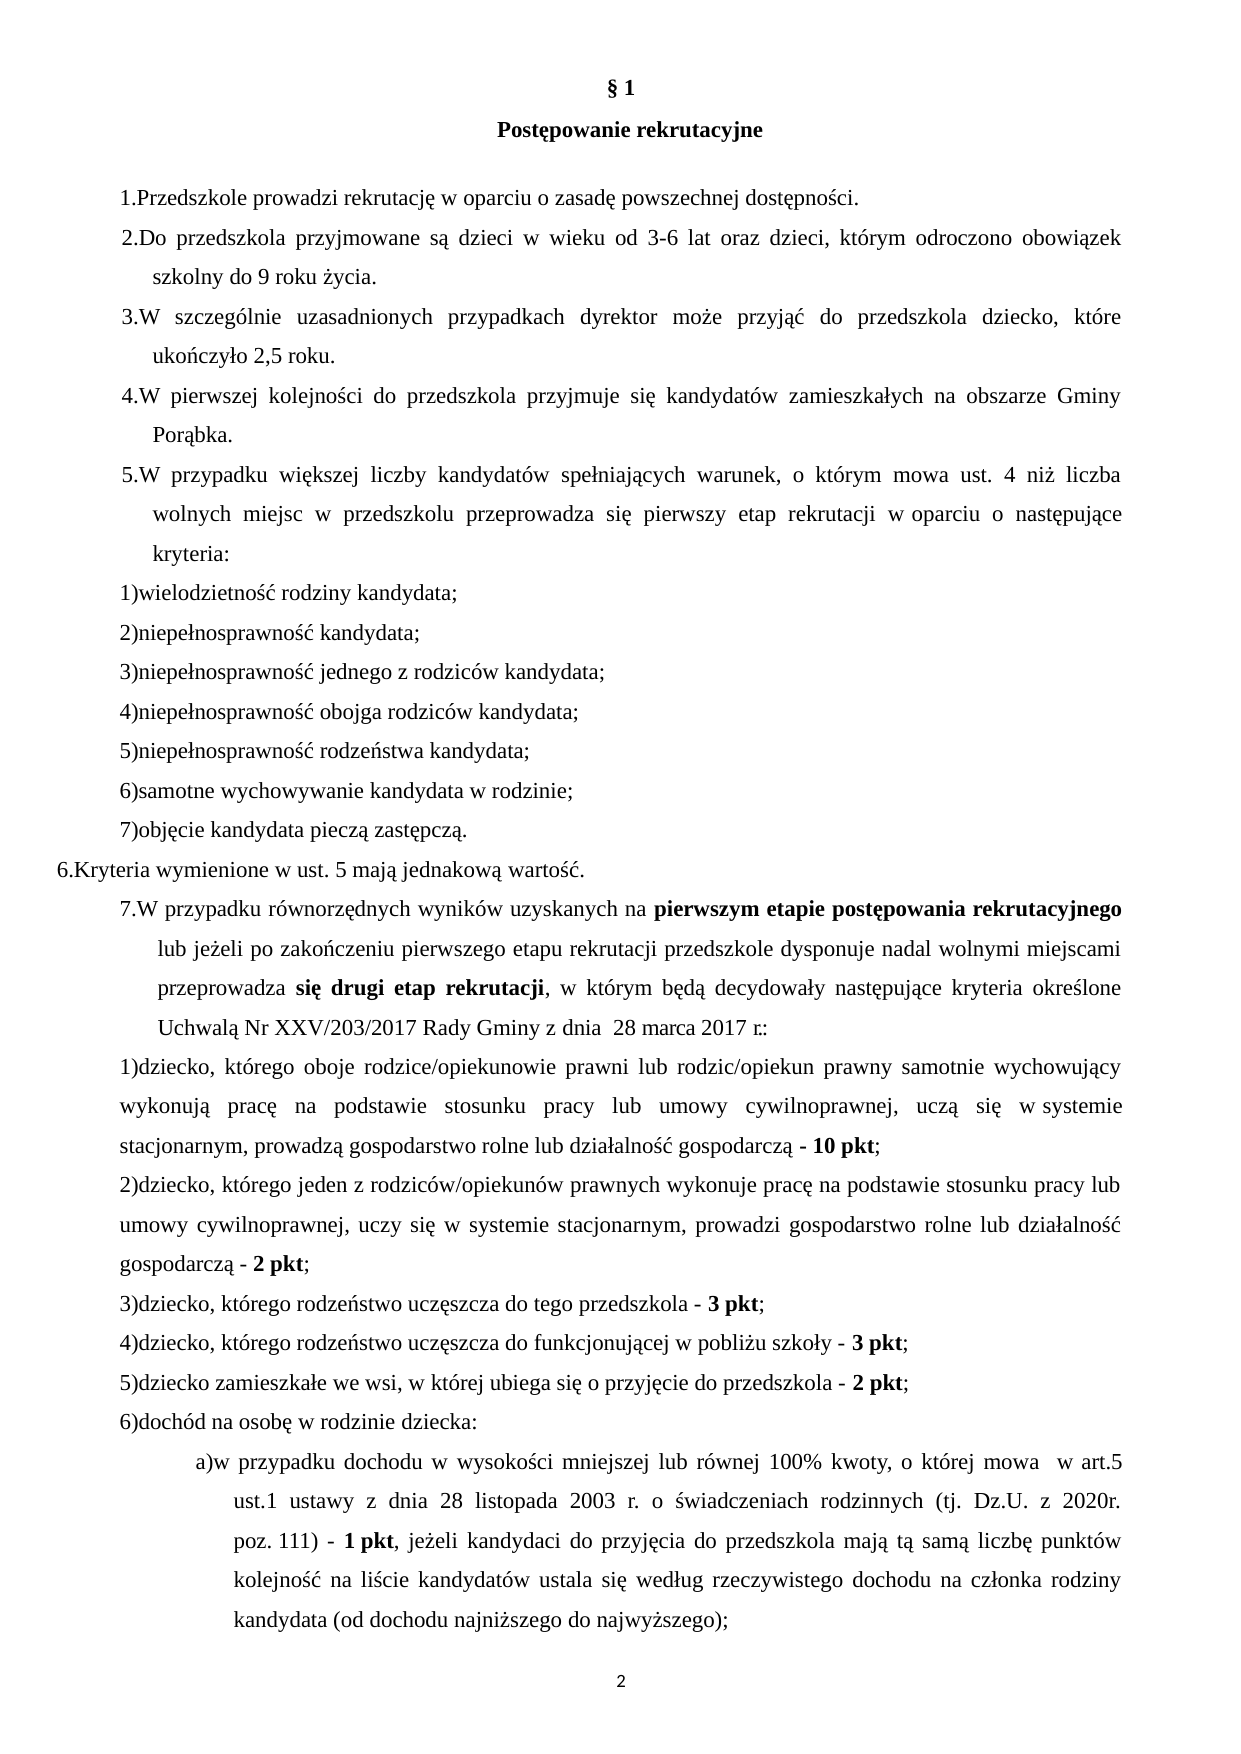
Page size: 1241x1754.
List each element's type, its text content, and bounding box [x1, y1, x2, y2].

list dziecko, którego rodzeństwo uczęszcza do tego przedszkola - 3 pkt; [119, 1290, 1123, 1316]
list niepełnosprawność jednego z rodziców kandydata; [119, 658, 1123, 684]
text § 1 [119, 74, 1123, 100]
list niepełnosprawność rodzeństwa kandydata; [119, 737, 1123, 763]
list W przypadku większej liczby kandydatów spełniających warunek, o którym mowa ust. 4 niż liczba wolnych miejsc w przedszkolu przeprowadza się pierwszy etap rekrutacji w oparciu o następujące kryteria: [121, 461, 1123, 566]
list dochód na osobę w rodzinie dziecka: [119, 1408, 1123, 1435]
list dziecko, którego rodzeństwo uczęszcza do funkcjonującej w pobliżu szkoły - 3 pkt; [119, 1329, 1123, 1356]
list dziecko, którego oboje rodzice/opiekunowie prawni lub rodzic/opiekun prawny samotnie wychowujący wykonują pracę na podstawie stosunku pracy lub umowy cywilnoprawnej, uczą się w systemie stacjonarnym, prowadzą gospodarstwo rolne lub działalność gospodarczą - 10 pkt; [119, 1053, 1123, 1158]
list W szczególnie uzasadnionych przypadkach dyrektor może przyjąć do przedszkola dziecko, które ukończyło 2,5 roku. [121, 303, 1123, 369]
list dziecko zamieszkałe we wsi, w której ubiega się o przyjęcie do przedszkola - 2 pkt; [119, 1369, 1123, 1395]
list dziecko, którego jeden z rodziców/opiekunów prawnych wykonuje pracę na podstawie stosunku pracy lub umowy cywilnoprawnej, uczy się w systemie stacjonarnym, prowadzi gospodarstwo rolne lub działalność gospodarczą - 2 pkt; [119, 1171, 1123, 1277]
list wielodzietność rodziny kandydata; [119, 579, 1123, 606]
list w przypadku dochodu w wysokości mniejszej lub równej 100% kwoty, o której mowa w art.5 ust.1 ustawy z dnia 28 listopada 2003 r. o świadczeniach rodzinnych (tj. Dz.U. z 2020r. poz. 111) - 1 pkt, jeżeli kandydaci do przyjęcia do przedszkola mają tą samą liczbę punktów kolejność na liście kandydatów ustala się według rzeczywistego dochodu na członka rodziny kandydata (od dochodu najniższego do najwyższego); [195, 1448, 1123, 1632]
list Przedszkole prowadzi rekrutację w oparciu o zasadę powszechnej dostępności. [119, 184, 1123, 211]
list W przypadku równorzędnych wyników uzyskanych na pierwszym etapie postępowania rekrutacyjnego lub jeżeli po zakończeniu pierwszego etapu rekrutacji przedszkole dysponuje nadal wolnymi miejscami przeprowadza się drugi etap rekrutacji, w którym będą decydowały następujące kryteria określone Uchwalą Nr XXV/203/2017 Rady Gminy z dnia 28 marca 2017 r.: [119, 895, 1123, 1040]
list niepełnosprawność obojga rodziców kandydata; [119, 698, 1123, 724]
list Kryteria wymienione w ust. 5 mają jednakową wartość. [57, 856, 1123, 882]
list objęcie kandydata pieczą zastępczą. [119, 816, 1123, 842]
text Postępowanie rekrutacyjne [137, 116, 1123, 142]
list W pierwszej kolejności do przedszkola przyjmuje się kandydatów zamieszkałych na obszarze Gminy Porąbka. [121, 382, 1123, 448]
list niepełnosprawność kandydata; [119, 619, 1123, 645]
list samotne wychowywanie kandydata w rodzinie; [119, 777, 1123, 803]
list Do przedszkola przyjmowane są dzieci w wieku od 3-6 lat oraz dzieci, którym odroczono obowiązek szkolny do 9 roku życia. [121, 224, 1123, 290]
